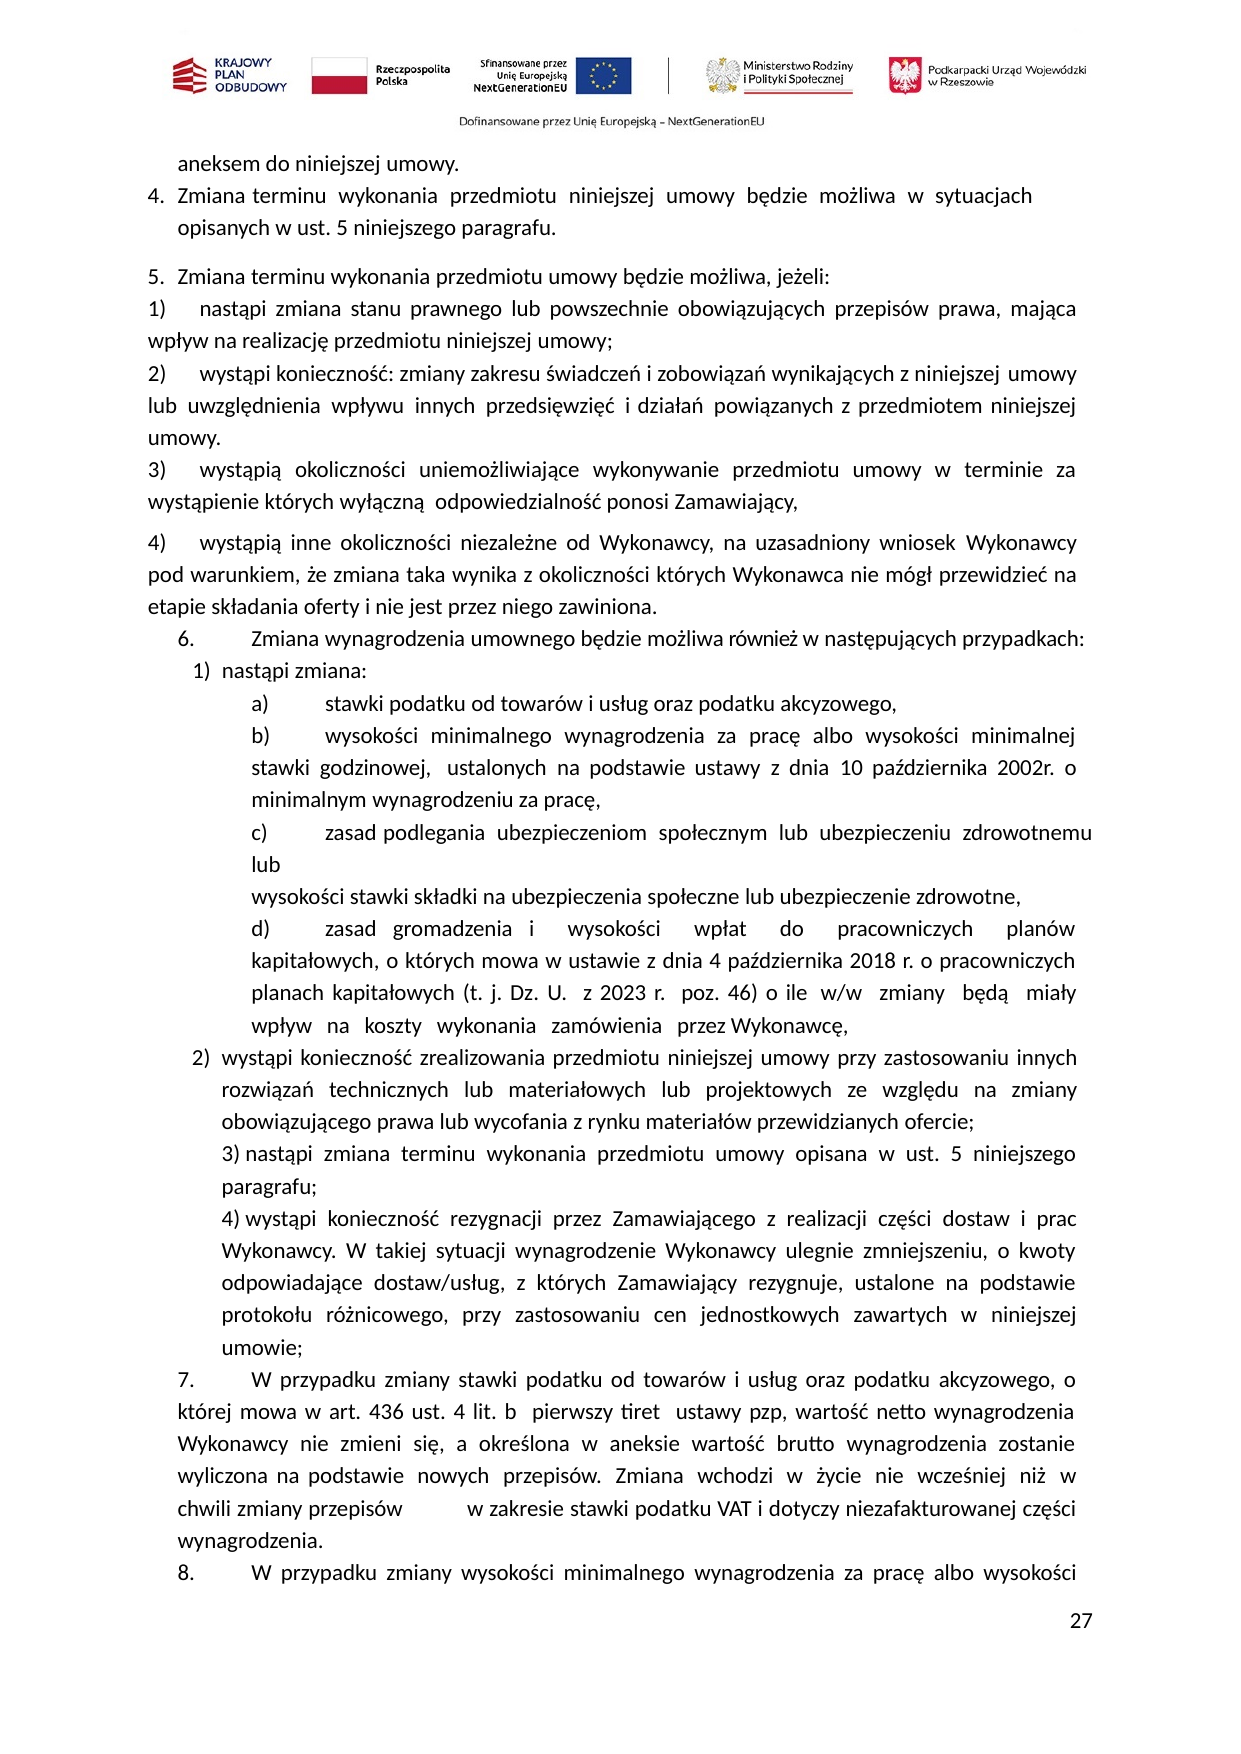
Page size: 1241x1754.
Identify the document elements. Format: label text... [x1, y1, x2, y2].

list wystąpi konieczność zrealizowania przedmiotu niniejszej umowy przy zastosowaniu innych rozwiązań technicznych lub materiałowych lub projektowych ze względu na zmiany obowiązującego prawa lub wycofania z rynku materiałów przewidzianych ofercie; [192, 1043, 1077, 1135]
list wystąpi konieczność: zmiany zakresu świadczeń i zobowiązań wynikających z niniejszej umowy lub uwzględnienia wpływu innych przedsięwzięć i działań powiązanych z przedmiotem niniejszej umowy. [148, 359, 1077, 451]
text wysokości stawki składki na ubezpieczenia społeczne lub ubezpieczenie zdrowotne, [251, 882, 1093, 910]
list aneksem do niniejszej umowy. [177, 149, 1077, 177]
list nastąpi zmiana: [192, 656, 1093, 684]
list wystąpią okoliczności uniemożliwiające wykonywanie przedmiotu umowy w terminie za wystąpienie których wyłączną odpowiedzialność ponosi Zamawiający, [148, 455, 1077, 516]
list zasad gromadzenia i wysokości wpłat do pracowniczych planów kapitałowych, o których mowa w ustawie z dnia 4 października 2018 r. o pracowniczych planach kapitałowych (t. j. Dz. U. z 2023 r. poz. 46) o ile w/w zmiany będą miały wpływ na koszty wykonania zamówienia przez Wykonawcę, [251, 914, 1076, 1039]
list zasad podlegania ubezpieczeniom społecznym lub ubezpieczeniu zdrowotnemu lub [251, 818, 1093, 878]
text opisanych w ust. 5 niniejszego paragrafu. [177, 213, 1093, 241]
list Zmiana terminu wykonania przedmiotu umowy będzie możliwa, jeżeli: [147, 262, 1093, 290]
list wystąpi konieczność rezygnacji przez Zamawiającego z realizacji części dostaw i prac Wykonawcy. W takiej sytuacji wynagrodzenie Wykonawcy ulegnie zmniejszeniu, o kwoty odpowiadające dostaw/usług, z których Zamawiający rezygnuje, ustalone na podstawie protokołu różnicowego, przy zastosowaniu cen jednostkowych zawartych w niniejszej umowie; [221, 1204, 1077, 1361]
list nastąpi zmiana stanu prawnego lub powszechnie obowiązujących przepisów prawa, mająca wpływ na realizację przedmiotu niniejszej umowy; [148, 294, 1077, 354]
list wysokości minimalnego wynagrodzenia za pracę albo wysokości minimalnej stawki godzinowej, ustalonych na podstawie ustawy z dnia 10 października 2002r. o minimalnym wynagrodzeniu za pracę, [251, 721, 1076, 813]
list Zmiana terminu wykonania przedmiotu niniejszej umowy będzie możliwa w sytuacjach [147, 181, 1093, 209]
list stawki podatku od towarów i usług oraz podatku akcyzowego, [251, 689, 1093, 717]
list Zmiana wynagrodzenia umownego będzie możliwa również w następujących przypadkach: [177, 624, 1093, 652]
list W przypadku zmiany wysokości minimalnego wynagrodzenia za pracę albo wysokości [177, 1558, 1077, 1586]
list W przypadku zmiany stawki podatku od towarów i usług oraz podatku akcyzowego, o której mowa w art. 436 ust. 4 lit. b pierwszy tiret ustawy pzp, wartość netto wynagrodzenia Wykonawcy nie zmieni się, a określona w aneksie wartość brutto wynagrodzenia zostanie wyliczona na podstawie nowych przepisów. Zmiana wchodzi w życie nie wcześniej niż w chwili zmiany przepisów w zakresie stawki podatku VAT i dotyczy niezafakturowanej części wynagrodzenia. [177, 1365, 1077, 1554]
list nastąpi zmiana terminu wykonania przedmiotu umowy opisana w ust. 5 niniejszego paragrafu; [221, 1139, 1077, 1200]
list wystąpią inne okoliczności niezależne od Wykonawcy, na uzasadniony wniosek Wykonawcy pod warunkiem, że zmiana taka wynika z okoliczności których Wykonawca nie mógł przewidzieć na etapie składania oferty i nie jest przez niego zawiniona. [148, 528, 1077, 620]
